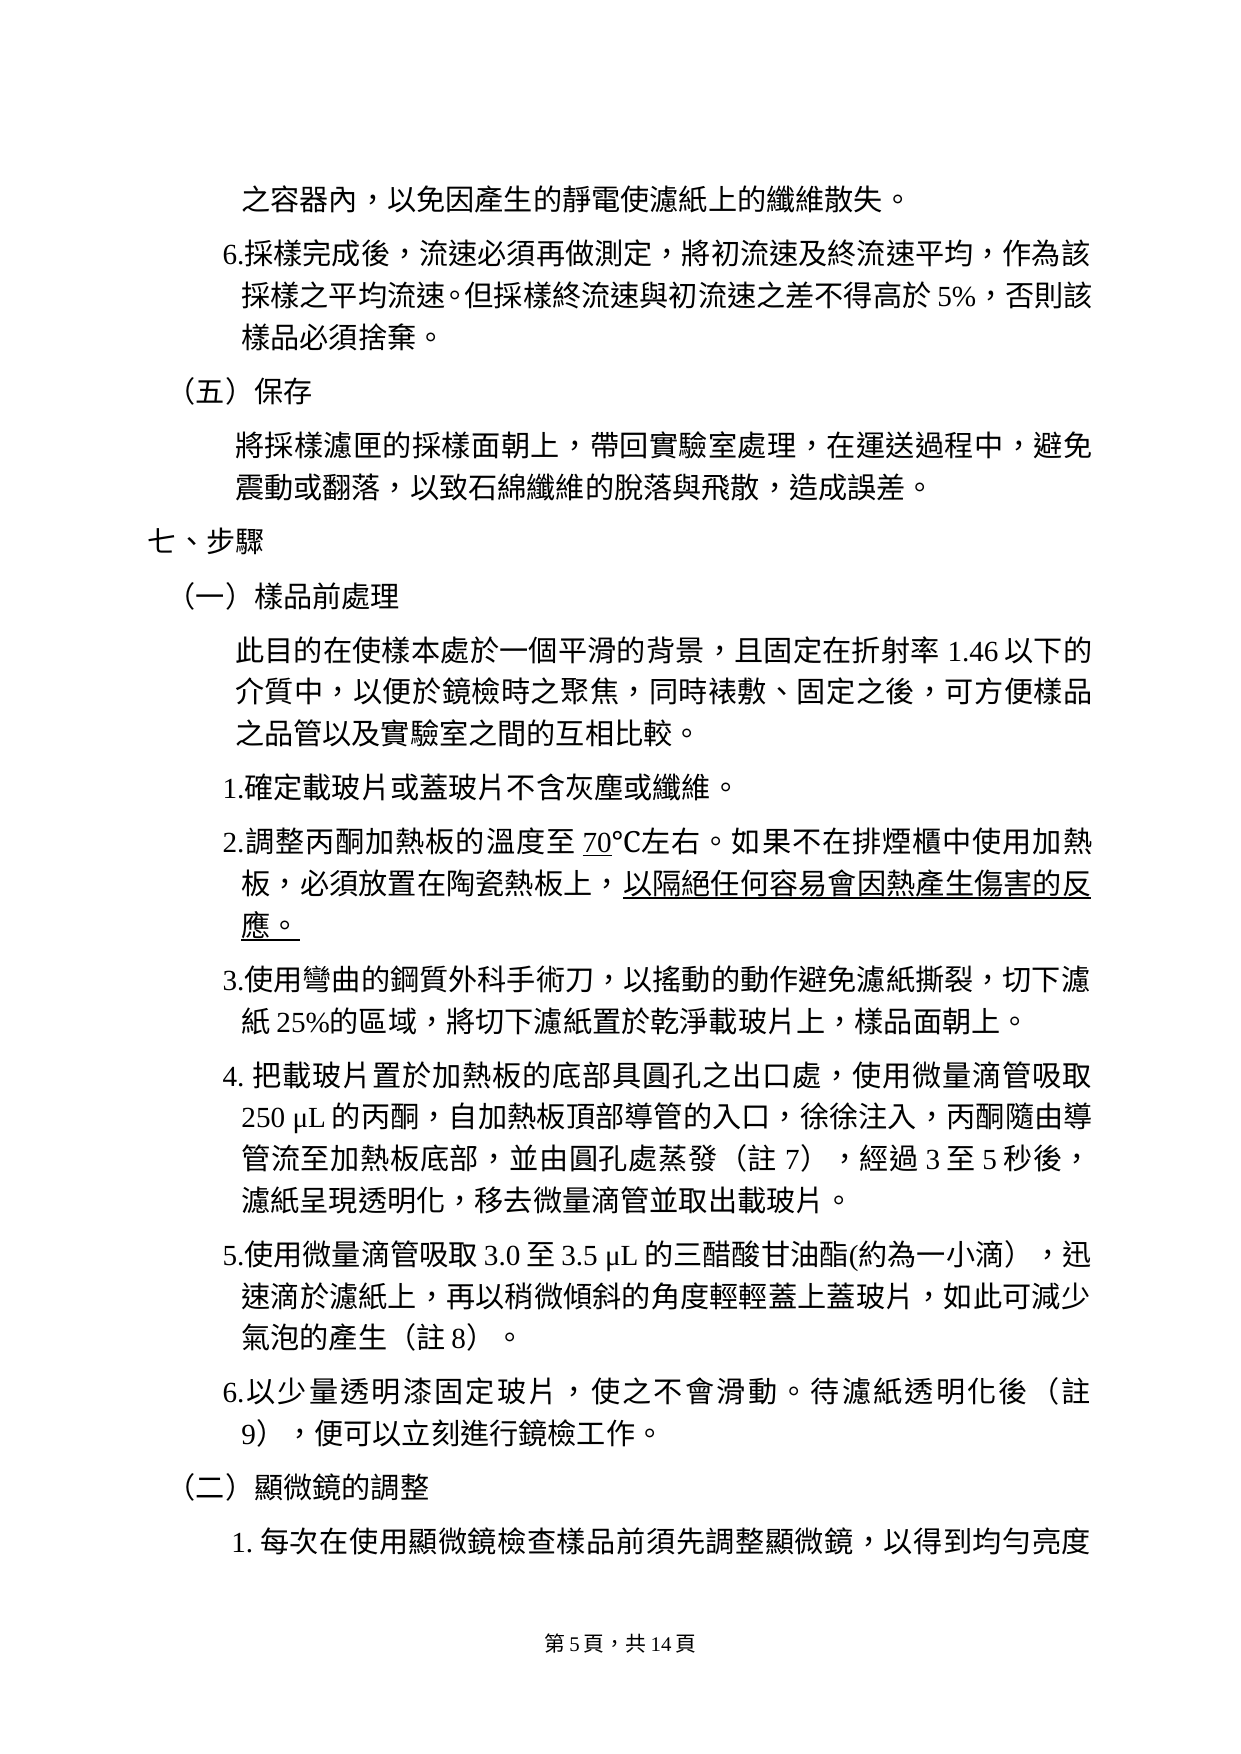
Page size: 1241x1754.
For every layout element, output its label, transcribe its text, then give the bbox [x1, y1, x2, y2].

subtitle 七、步驟 [148, 519, 1092, 561]
text 將採樣濾匣的採樣面朝上，帶回實驗室處理，在運送過程中，避免震動或翻落，以致石綿纖維的脫落與飛散，造成誤差。 [235, 423, 1092, 506]
text 3.使用彎曲的鋼質外科手術刀，以搖動的動作避免濾紙撕裂，切下濾紙25%的區域，將切下濾紙置於乾淨載玻片上，樣品面朝上。 [222, 957, 1092, 1040]
text （一）樣品前處理 [166, 574, 1092, 615]
text （二）顯微鏡的調整 [166, 1465, 1092, 1507]
text 5.使用微量滴管吸取3.0至3.5 μL的三醋酸甘油酯(約為一小滴），迅速滴於濾紙上，再以稍微傾斜的角度輕輕蓋上蓋玻片，如此可減少氣泡的產生（註8）。 [222, 1232, 1092, 1357]
text 此目的在使樣本處於一個平滑的背景，且固定在折射率1.46以下的介質中，以便於鏡檢時之聚焦，同時裱敷、固定之後，可方便樣品之品管以及實驗室之間的互相比較。 [235, 628, 1092, 753]
text 1. 每次在使用顯微鏡檢查樣品前須先調整顯微鏡，以得到均勻亮度 [231, 1519, 1092, 1561]
text 1.確定載玻片或蓋玻片不含灰塵或纖維。 [222, 765, 1092, 807]
text 6.以少量透明漆固定玻片，使之不會滑動。待濾紙透明化後（註9），便可以立刻進行鏡檢工作。 [222, 1369, 1092, 1453]
text 6.採樣完成後，流速必須再做測定，將初流速及終流速平均，作為該採樣之平均流速。但採樣終流速與初流速之差不得高於5%，否則該樣品必須捨棄。 [222, 231, 1092, 356]
text 2.調整丙酮加熱板的溫度至70℃左右。如果不在排煙櫃中使用加熱板，必須放置在陶瓷熱板上，以隔絕任何容易會因熱產生傷害的反應。 [222, 819, 1092, 944]
text 4. 把載玻片置於加熱板的底部具圓孔之出口處，使用微量滴管吸取250 μL的丙酮，自加熱板頂部導管的入口，徐徐注入，丙酮隨由導管流至加熱板底部，並由圓孔處蒸發（註7），經過3至5秒後，濾紙呈現透明化，移去微量滴管並取出載玻片。 [222, 1053, 1092, 1219]
text （五）保存 [148, 369, 1092, 411]
text 之容器內，以免因產生的靜電使濾紙上的纖維散失。 [222, 177, 1092, 219]
